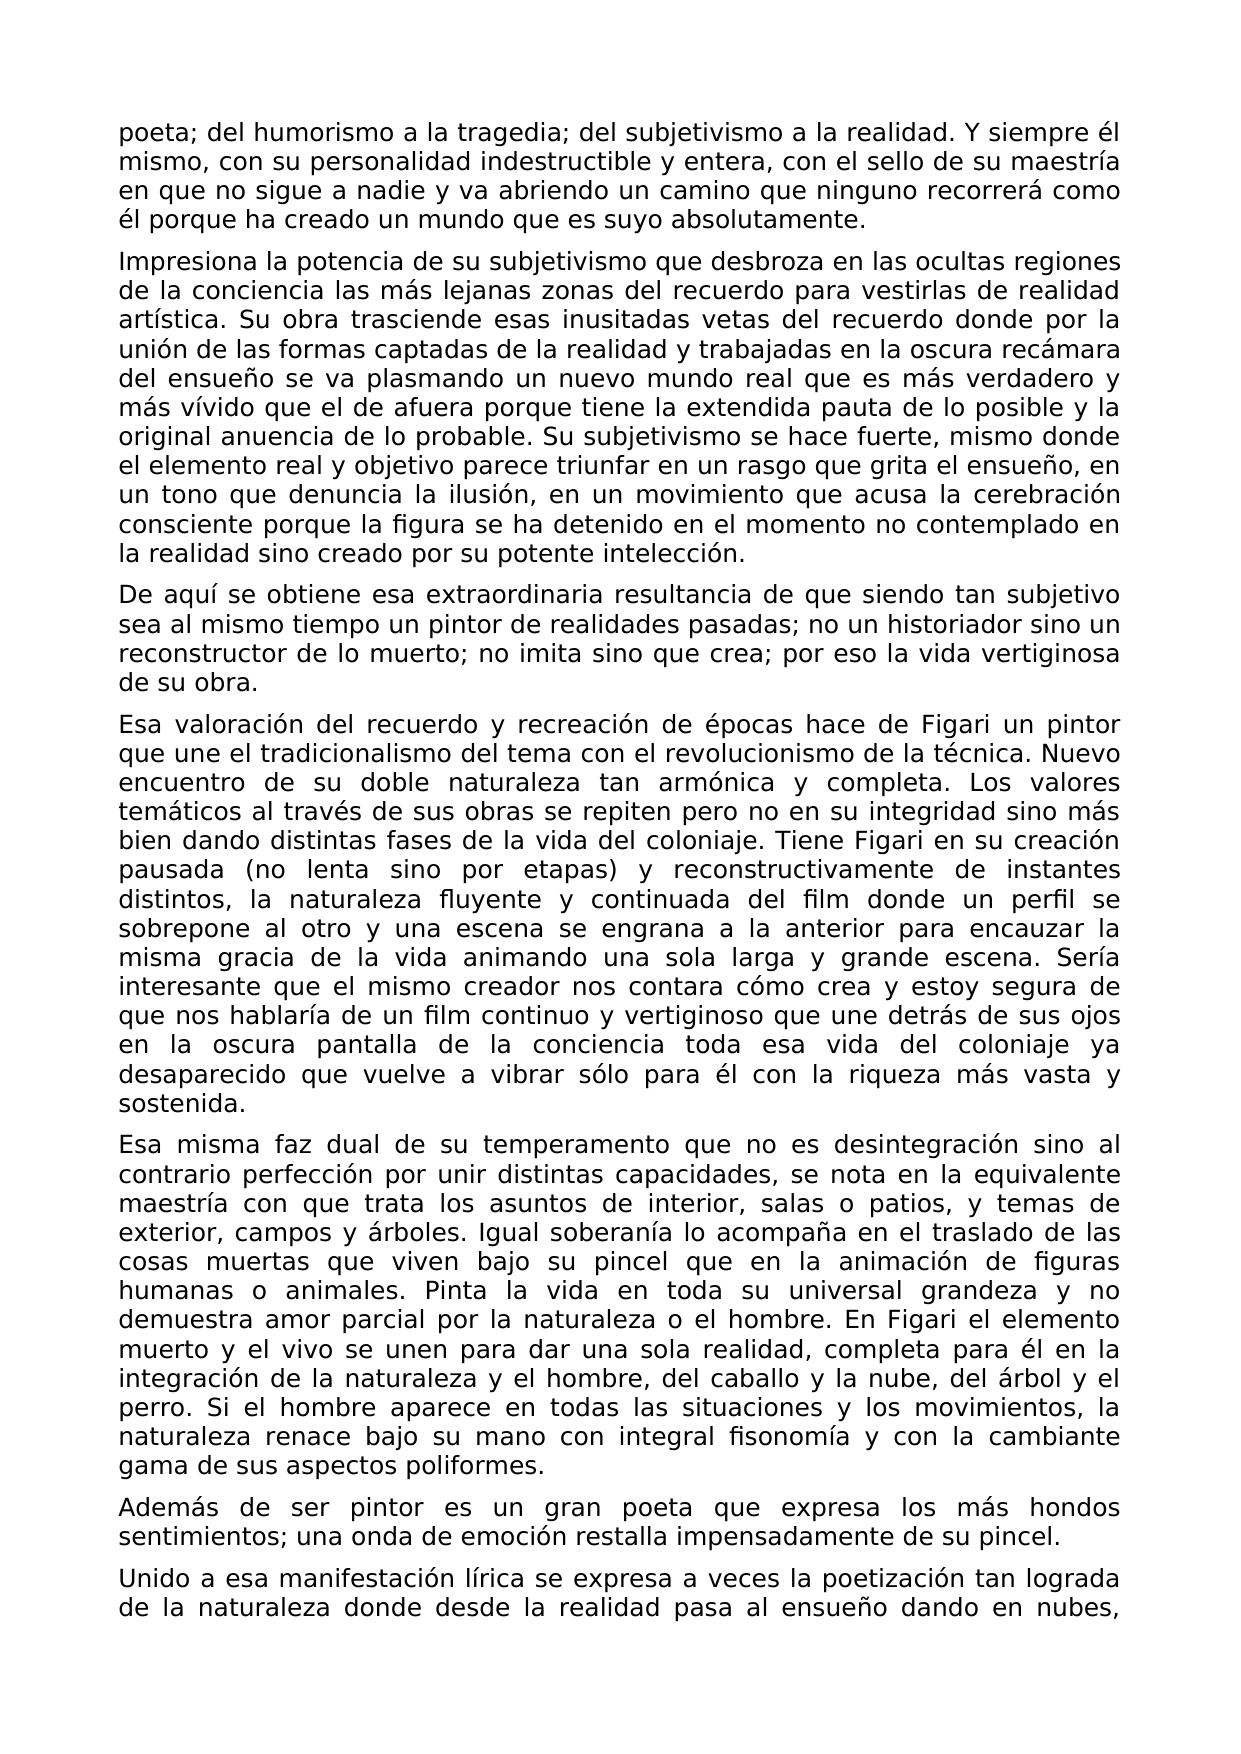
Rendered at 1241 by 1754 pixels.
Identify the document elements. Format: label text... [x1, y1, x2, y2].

text Esa valoración del recuerdo y recreación de épocas hace de Figari un pintor que une el tradicionalismo del tema con el revolucionismo de la técnica. Nuevo encuentro de su doble naturaleza tan armónica y completa. Los valores temáticos al través de sus obras se repiten pero no en su integridad sino más bien dando distintas fases de la vida del coloniaje. Tiene Figari en su creación pausada (no lenta sino por etapas) y reconstructivamente de instantes distintos, la naturaleza fluyente y continuada del film donde un perfil se sobrepone al otro y una escena se engrana a la anterior para encauzar la misma gracia de la vida animando una sola larga y grande escena. Sería interesante que el mismo creador nos contara cómo crea y estoy segura de que nos hablaría de un film continuo y vertiginoso que une detrás de sus ojos en la oscura pantalla de la conciencia toda esa vida del coloniaje ya desaparecido que vuelve a vibrar sólo para él con la riqueza más vasta y sostenida. [118, 710, 1122, 1118]
text Esa misma faz dual de su temperamento que no es desintegración sino al contrario perfección por unir distintas capacidades, se nota en la equivalente maestría con que trata los asuntos de interior, salas o patios, y temas de exterior, campos y árboles. Igual soberanía lo acompaña en el traslado de las cosas muertas que viven bajo su pincel que en la animación de figuras humanas o animales. Pinta la vida en toda su universal grandeza y no demuestra amor parcial por la naturaleza o el hombre. En Figari el elemento muerto y el vivo se unen para dar una sola realidad, completa para él en la integración de la naturaleza y el hombre, del caballo y la nube, del árbol y el perro. Si el hombre aparece en todas las situaciones y los movimientos, la naturaleza renace bajo su mano con integral fisonomía y con la cambiante gama de sus aspectos poliformes. [118, 1131, 1122, 1481]
text Además de ser pintor es un gran poeta que expresa los más hondos sentimientos; una onda de emoción restalla impensadamente de su pincel. [118, 1493, 1122, 1551]
text De aquí se obtiene esa extraordinaria resultancia de que siendo tan subjetivo sea al mismo tiempo un pintor de realidades pasadas; no un historiador sino un reconstructor de lo muerto; no imita sino que crea; por eso la vida vertiginosa de su obra. [118, 581, 1122, 697]
text Impresiona la potencia de su subjetivismo que desbroza en las ocultas regiones de la conciencia las más lejanas zonas del recuerdo para vestirlas de realidad artística. Su obra trasciende esas inusitadas vetas del recuerdo donde por la unión de las formas captadas de la realidad y trabajadas en la oscura recámara del ensueño se va plasmando un nuevo mundo real que es más verdadero y más vívido que el de afuera porque tiene la extendida pauta de lo posible y la original anuencia de lo probable. Su subjetivismo se hace fuerte, mismo donde el elemento real y objetivo parece triunfar en un rasgo que grita el ensueño, en un tono que denuncia la ilusión, en un movimiento que acusa la cerebración consciente porque la figura se ha detenido en el momento no contemplado en la realidad sino creado por su potente intelección. [118, 247, 1122, 568]
text Unido a esa manifestación lírica se expresa a veces la poetización tan lograda de la naturaleza donde desde la realidad pasa al ensueño dando en nubes, [118, 1564, 1122, 1622]
text poeta; del humorismo a la tragedia; del subjetivismo a la realidad. Y siempre él mismo, con su personalidad indestructible y entera, con el sello de su maestría en que no sigue a nadie y va abriendo un camino que ninguno recorrerá como él porque ha creado un mundo que es suyo absolutamente. [118, 118, 1122, 235]
